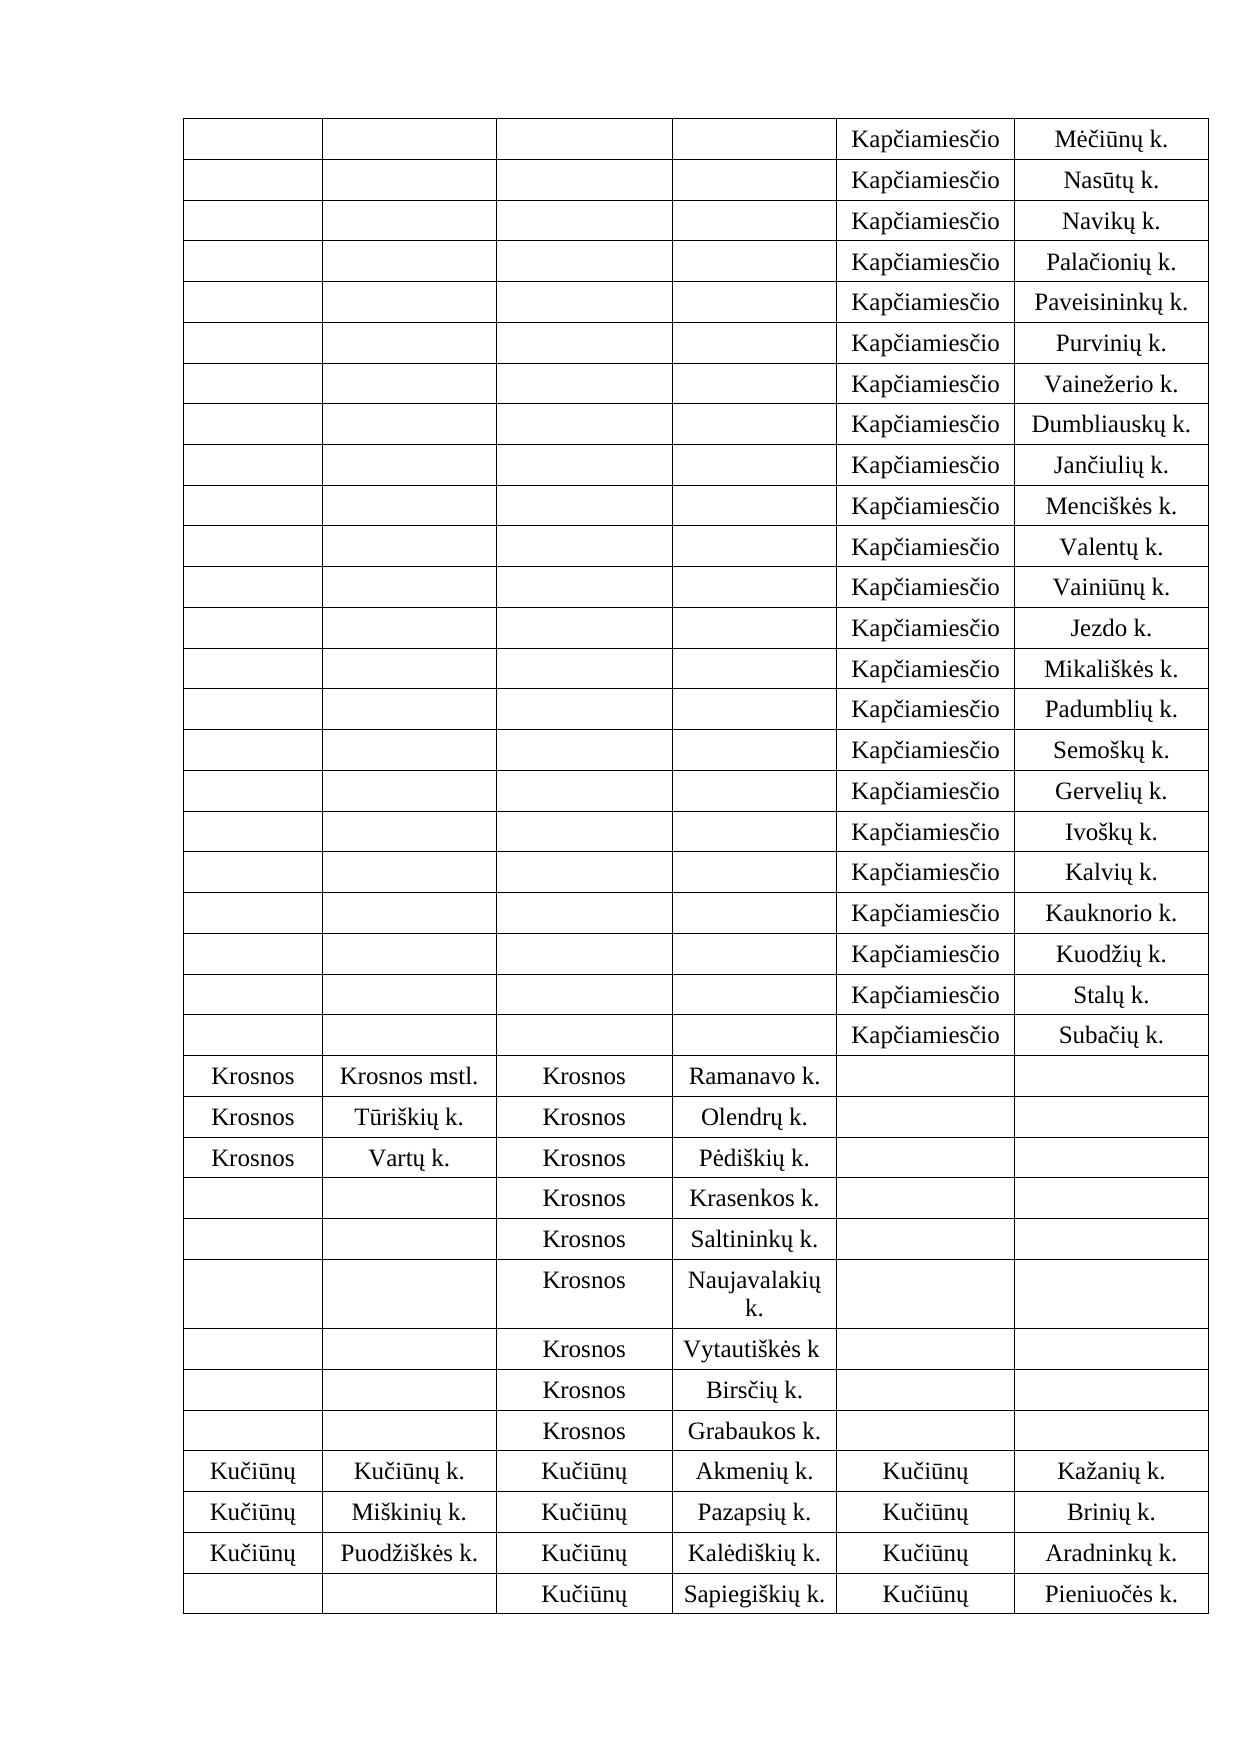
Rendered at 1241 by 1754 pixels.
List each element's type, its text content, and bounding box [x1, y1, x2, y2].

table_cell Krosnos [497, 1370, 672, 1409]
table_cell Krosnos [184, 1138, 322, 1177]
table_cell Kažanių k. [1015, 1451, 1208, 1491]
table_cell [673, 567, 836, 607]
table_cell [184, 1370, 322, 1409]
table_cell Pazapsių k. [673, 1492, 836, 1532]
table_cell [497, 567, 672, 607]
table_cell [673, 160, 836, 199]
table_cell [497, 282, 672, 322]
table_cell [497, 526, 672, 566]
table_cell [323, 852, 496, 892]
table_cell [323, 1260, 496, 1328]
table_cell [497, 364, 672, 403]
table_cell Kapčiamiesčio [837, 1015, 1014, 1055]
table_cell Kapčiamiesčio [837, 608, 1014, 648]
table_cell [1015, 1219, 1208, 1258]
table_cell [184, 160, 322, 199]
table_cell Krosnos [184, 1056, 322, 1096]
table_cell [184, 1178, 322, 1218]
table_cell Krosnos [497, 1260, 672, 1328]
table_cell Vainiūnų k. [1015, 567, 1208, 607]
table_cell Saltininkų k. [673, 1219, 836, 1258]
table_cell [184, 893, 322, 933]
table_cell Kučiūnų [184, 1451, 322, 1491]
table_cell Kalvių k. [1015, 852, 1208, 892]
table_cell [184, 567, 322, 607]
table_cell Purvinių k. [1015, 323, 1208, 362]
table_cell [184, 241, 322, 281]
table_cell Krasenkos k. [673, 1178, 836, 1218]
table_cell Vartų k. [323, 1138, 496, 1177]
table_cell [323, 1178, 496, 1218]
table_cell [323, 1370, 496, 1409]
table_cell [323, 526, 496, 566]
table_cell [673, 893, 836, 933]
table_cell Subačių k. [1015, 1015, 1208, 1055]
table_cell [497, 445, 672, 485]
table_cell [1015, 1329, 1208, 1369]
table_cell [323, 445, 496, 485]
table_cell [184, 852, 322, 892]
table_cell Kapčiamiesčio [837, 689, 1014, 729]
table_cell [673, 282, 836, 322]
table_cell [184, 526, 322, 566]
table_cell Palačionių k. [1015, 241, 1208, 281]
table_cell Kučiūnų k. [323, 1451, 496, 1491]
table_cell Padumblių k. [1015, 689, 1208, 729]
table_cell Miškinių k. [323, 1492, 496, 1532]
table_cell Kapčiamiesčio [837, 486, 1014, 525]
table_cell Valentų k. [1015, 526, 1208, 566]
table_cell Kapčiamiesčio [837, 812, 1014, 851]
table_cell Kučiūnų [837, 1492, 1014, 1532]
table_cell Stalų k. [1015, 975, 1208, 1014]
table_cell Semoškų k. [1015, 730, 1208, 770]
table_cell Pieniuočės k. [1015, 1574, 1208, 1613]
table_cell Pėdiškių k. [673, 1138, 836, 1177]
table_cell [673, 1015, 836, 1055]
table_cell [323, 1574, 496, 1613]
table_cell [184, 282, 322, 322]
table_cell Sapiegiškių k. [673, 1574, 836, 1613]
table_cell [837, 1219, 1014, 1258]
table_cell Kapčiamiesčio [837, 445, 1014, 485]
table_cell Kapčiamiesčio [837, 526, 1014, 566]
table_cell [837, 1138, 1014, 1177]
table_cell [184, 1015, 322, 1055]
table_cell Kalėdiškių k. [673, 1533, 836, 1572]
table_cell Kapčiamiesčio [837, 975, 1014, 1014]
table_cell [673, 771, 836, 811]
table_cell [497, 1015, 672, 1055]
table_cell [673, 526, 836, 566]
table_cell [323, 649, 496, 688]
table_cell [323, 812, 496, 851]
table_cell [837, 1329, 1014, 1369]
table_cell Birsčių k. [673, 1370, 836, 1409]
table_cell [673, 364, 836, 403]
table_cell [497, 160, 672, 199]
table_cell Kučiūnų [497, 1574, 672, 1613]
table_cell Kapčiamiesčio [837, 934, 1014, 973]
table_cell [673, 689, 836, 729]
table_cell Kuodžių k. [1015, 934, 1208, 973]
table_cell [1015, 1138, 1208, 1177]
table_cell [184, 689, 322, 729]
table_cell Kapčiamiesčio [837, 852, 1014, 892]
table_cell Kučiūnų [837, 1574, 1014, 1613]
table_cell Kučiūnų [184, 1533, 322, 1572]
table_cell [497, 119, 672, 159]
table_cell Krosnos [497, 1219, 672, 1258]
table_cell Paveisininkų k. [1015, 282, 1208, 322]
table_cell [673, 486, 836, 525]
table_cell [1015, 1260, 1208, 1328]
table_cell [184, 201, 322, 240]
table_cell [1015, 1097, 1208, 1136]
table_cell [497, 486, 672, 525]
table_cell [184, 812, 322, 851]
table_cell [184, 771, 322, 811]
table_cell [323, 282, 496, 322]
table_cell [1015, 1178, 1208, 1218]
table_cell Mėčiūnų k. [1015, 119, 1208, 159]
table_cell Puodžiškės k. [323, 1533, 496, 1572]
table_cell Kučiūnų [837, 1451, 1014, 1491]
table_cell Krosnos [497, 1329, 672, 1369]
table_cell [323, 975, 496, 1014]
table_cell [673, 975, 836, 1014]
table_cell [323, 486, 496, 525]
table_cell [184, 1574, 322, 1613]
table_cell [497, 241, 672, 281]
table_cell [837, 1260, 1014, 1328]
table_cell Kapčiamiesčio [837, 404, 1014, 444]
table_cell Kučiūnų [497, 1492, 672, 1532]
table_cell [497, 934, 672, 973]
table_cell [673, 201, 836, 240]
table_cell [184, 934, 322, 973]
table_cell Gervelių k. [1015, 771, 1208, 811]
table_cell Krosnos [497, 1056, 672, 1096]
table_cell Kučiūnų [497, 1451, 672, 1491]
table_cell [497, 975, 672, 1014]
table_cell [673, 852, 836, 892]
table_cell Ivoškų k. [1015, 812, 1208, 851]
table_cell Krosnos [497, 1178, 672, 1218]
table_cell Kapčiamiesčio [837, 119, 1014, 159]
table_cell Kapčiamiesčio [837, 893, 1014, 933]
table_cell [184, 649, 322, 688]
table_cell Akmenių k. [673, 1451, 836, 1491]
table_cell [1015, 1056, 1208, 1096]
table_cell Kapčiamiesčio [837, 771, 1014, 811]
table_cell Nasūtų k. [1015, 160, 1208, 199]
table_cell [323, 323, 496, 362]
table_cell [837, 1370, 1014, 1409]
table_cell Krosnos [497, 1138, 672, 1177]
table_cell Kapčiamiesčio [837, 201, 1014, 240]
table_cell [323, 893, 496, 933]
table_cell [184, 975, 322, 1014]
table_cell Dumbliauskų k. [1015, 404, 1208, 444]
table_cell Vainežerio k. [1015, 364, 1208, 403]
table_cell Naujavalakių k. [673, 1260, 836, 1328]
table_cell [673, 812, 836, 851]
table_cell [323, 241, 496, 281]
table_cell [323, 934, 496, 973]
table_cell [673, 934, 836, 973]
table_cell [497, 323, 672, 362]
table_cell [497, 404, 672, 444]
table_cell [673, 119, 836, 159]
table_cell [1015, 1370, 1208, 1409]
table_cell Kapčiamiesčio [837, 241, 1014, 281]
table_cell [497, 893, 672, 933]
table_cell [184, 1219, 322, 1258]
table_cell [323, 567, 496, 607]
table_cell Kapčiamiesčio [837, 160, 1014, 199]
table_cell Navikų k. [1015, 201, 1208, 240]
table_cell Kučiūnų [497, 1533, 672, 1572]
table_cell [837, 1178, 1014, 1218]
table_cell [837, 1097, 1014, 1136]
table_cell [184, 730, 322, 770]
table_cell Aradninkų k. [1015, 1533, 1208, 1572]
table_cell Kapčiamiesčio [837, 323, 1014, 362]
table_cell Krosnos [184, 1097, 322, 1136]
table_cell [323, 689, 496, 729]
table_cell [184, 1411, 322, 1450]
table_cell [323, 771, 496, 811]
table_cell [673, 730, 836, 770]
table_cell [184, 364, 322, 403]
table_cell Krosnos [497, 1411, 672, 1450]
table_cell Jančiulių k. [1015, 445, 1208, 485]
table_cell [184, 445, 322, 485]
table_cell Menciškės k. [1015, 486, 1208, 525]
table_cell [184, 119, 322, 159]
table_cell Kapčiamiesčio [837, 567, 1014, 607]
table_cell [184, 1260, 322, 1328]
table_cell [323, 201, 496, 240]
table_cell Kučiūnų [837, 1533, 1014, 1572]
table_cell [323, 1219, 496, 1258]
table_cell [323, 364, 496, 403]
table_cell [184, 608, 322, 648]
table_cell [323, 119, 496, 159]
table_cell Kapčiamiesčio [837, 649, 1014, 688]
table_cell Brinių k. [1015, 1492, 1208, 1532]
table_cell Kučiūnų [184, 1492, 322, 1532]
table_cell [323, 160, 496, 199]
table_cell [323, 1411, 496, 1450]
table_cell [497, 812, 672, 851]
table_cell [497, 771, 672, 811]
table_cell [497, 649, 672, 688]
table_cell Kapčiamiesčio [837, 364, 1014, 403]
table_cell Kapčiamiesčio [837, 282, 1014, 322]
table_cell [673, 445, 836, 485]
table_cell [497, 608, 672, 648]
table_cell Kauknorio k. [1015, 893, 1208, 933]
table_cell Krosnos [497, 1097, 672, 1136]
table_cell [673, 608, 836, 648]
table_cell [673, 649, 836, 688]
table_cell [673, 323, 836, 362]
table_cell Jezdo k. [1015, 608, 1208, 648]
table_cell [497, 852, 672, 892]
table_cell [837, 1411, 1014, 1450]
table_cell [323, 404, 496, 444]
table_cell Ramanavo k. [673, 1056, 836, 1096]
table_cell [184, 404, 322, 444]
table_cell [323, 1329, 496, 1369]
table_cell [323, 1015, 496, 1055]
table_cell Mikališkės k. [1015, 649, 1208, 688]
table_cell Olendrų k. [673, 1097, 836, 1136]
table_cell Vytautiškės k [673, 1329, 836, 1369]
table_cell [837, 1056, 1014, 1096]
table_cell [1015, 1411, 1208, 1450]
table_cell [497, 689, 672, 729]
table_cell [497, 730, 672, 770]
table_cell Krosnos mstl. [323, 1056, 496, 1096]
table_cell [673, 241, 836, 281]
table_cell [184, 1329, 322, 1369]
table_cell Tūriškių k. [323, 1097, 496, 1136]
table_cell [673, 404, 836, 444]
table_cell [323, 730, 496, 770]
table_cell [323, 608, 496, 648]
table_cell Kapčiamiesčio [837, 730, 1014, 770]
table_cell [184, 486, 322, 525]
table_cell [497, 201, 672, 240]
table_cell [184, 323, 322, 362]
table_cell Grabaukos k. [673, 1411, 836, 1450]
